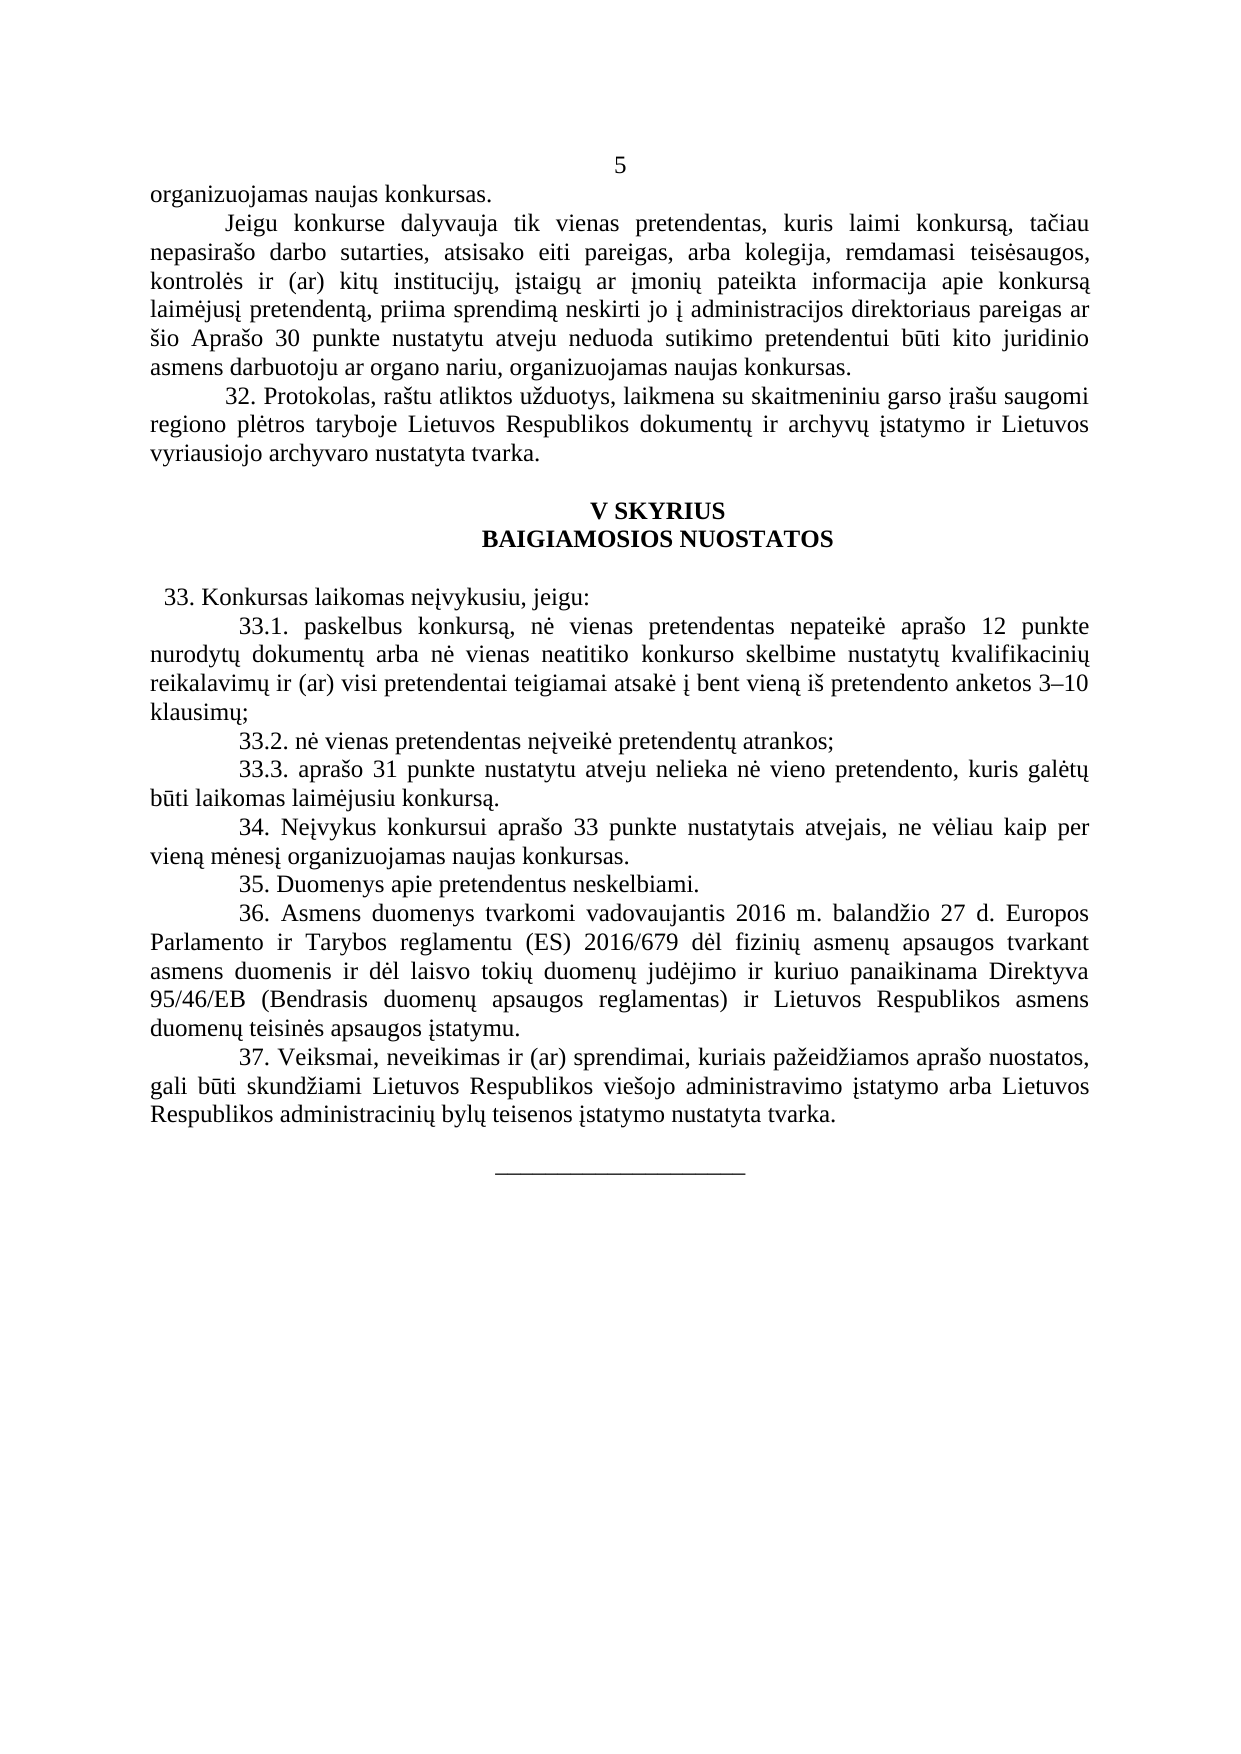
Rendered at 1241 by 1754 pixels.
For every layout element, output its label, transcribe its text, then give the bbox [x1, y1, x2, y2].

text 37. Veiksmai, neveikimas ir (ar) sprendimai, kuriais pažeidžiamos aprašo nuostatos, gali būti skundžiami Lietuvos Respublikos viešojo administravimo įstatymo arba Lietuvos Respublikos administracinių bylų teisenos įstatymo nustatyta tvarka. [150, 1042, 1090, 1128]
text 32. Protokolas, raštu atliktos užduotys, laikmena su skaitmeniniu garso įrašu saugomi regiono plėtros taryboje Lietuvos Respublikos dokumentų ir archyvų įstatymo ir Lietuvos vyriausiojo archyvaro nustatyta tvarka. [150, 381, 1090, 467]
text 33.2. nė vienas pretendentas neįveikė pretendentų atrankos; [150, 726, 1090, 754]
text 34. Neįvykus konkursui aprašo 33 punkte nustatytais atvejais, ne vėliau kaip per vieną mėnesį organizuojamas naujas konkursas. [150, 812, 1090, 869]
text 33. Konkursas laikomas neįvykusiu, jeigu: [150, 582, 1090, 611]
text 35. Duomenys apie pretendentus neskelbiami. [150, 869, 1090, 898]
text 33.1. paskelbus konkursą, nė vienas pretendentas nepateikė aprašo 12 punkte nurodytų dokumentų arba nė vienas neatitiko konkurso skelbime nustatytų kvalifikacinių reikalavimų ir (ar) visi pretendentai teigiamai atsakė į bent vieną iš pretendento anketos 3–10 klausimų; [150, 611, 1090, 726]
text organizuojamas naujas konkursas. [150, 179, 1090, 208]
text 36. Asmens duomenys tvarkomi vadovaujantis 2016 m. balandžio 27 d. Europos Parlamento ir Tarybos reglamentu (ES) 2016/679 dėl fizinių asmenų apsaugos tvarkant asmens duomenis ir dėl laisvo tokių duomenų judėjimo ir kuriuo panaikinama Direktyva 95/46/EB (Bendrasis duomenų apsaugos reglamentas) ir Lietuvos Respublikos asmens duomenų teisinės apsaugos įstatymu. [150, 898, 1090, 1042]
text V SKYRIUS [150, 496, 1090, 524]
text 33.3. aprašo 31 punkte nustatytu atveju nelieka nė vieno pretendento, kuris galėtų būti laikomas laimėjusiu konkursą. [150, 754, 1090, 812]
text BAIGIAMOSIOS NUOSTATOS [150, 524, 1090, 553]
text Jeigu konkurse dalyvauja tik vienas pretendentas, kuris laimi konkursą, tačiau nepasirašo darbo sutarties, atsisako eiti pareigas, arba kolegija, remdamasi teisėsaugos, kontrolės ir (ar) kitų institucijų, įstaigų ar įmonių pateikta informacija apie konkursą laimėjusį pretendentą, priima sprendimą neskirti jo į administracijos direktoriaus pareigas ar šio Aprašo 30 punkte nustatytu atveju neduoda sutikimo pretendentui būti kito juridinio asmens darbuotoju ar organo nariu, organizuojamas naujas konkursas. [150, 208, 1090, 381]
text –––––––––––––––––––– [150, 1157, 1090, 1186]
